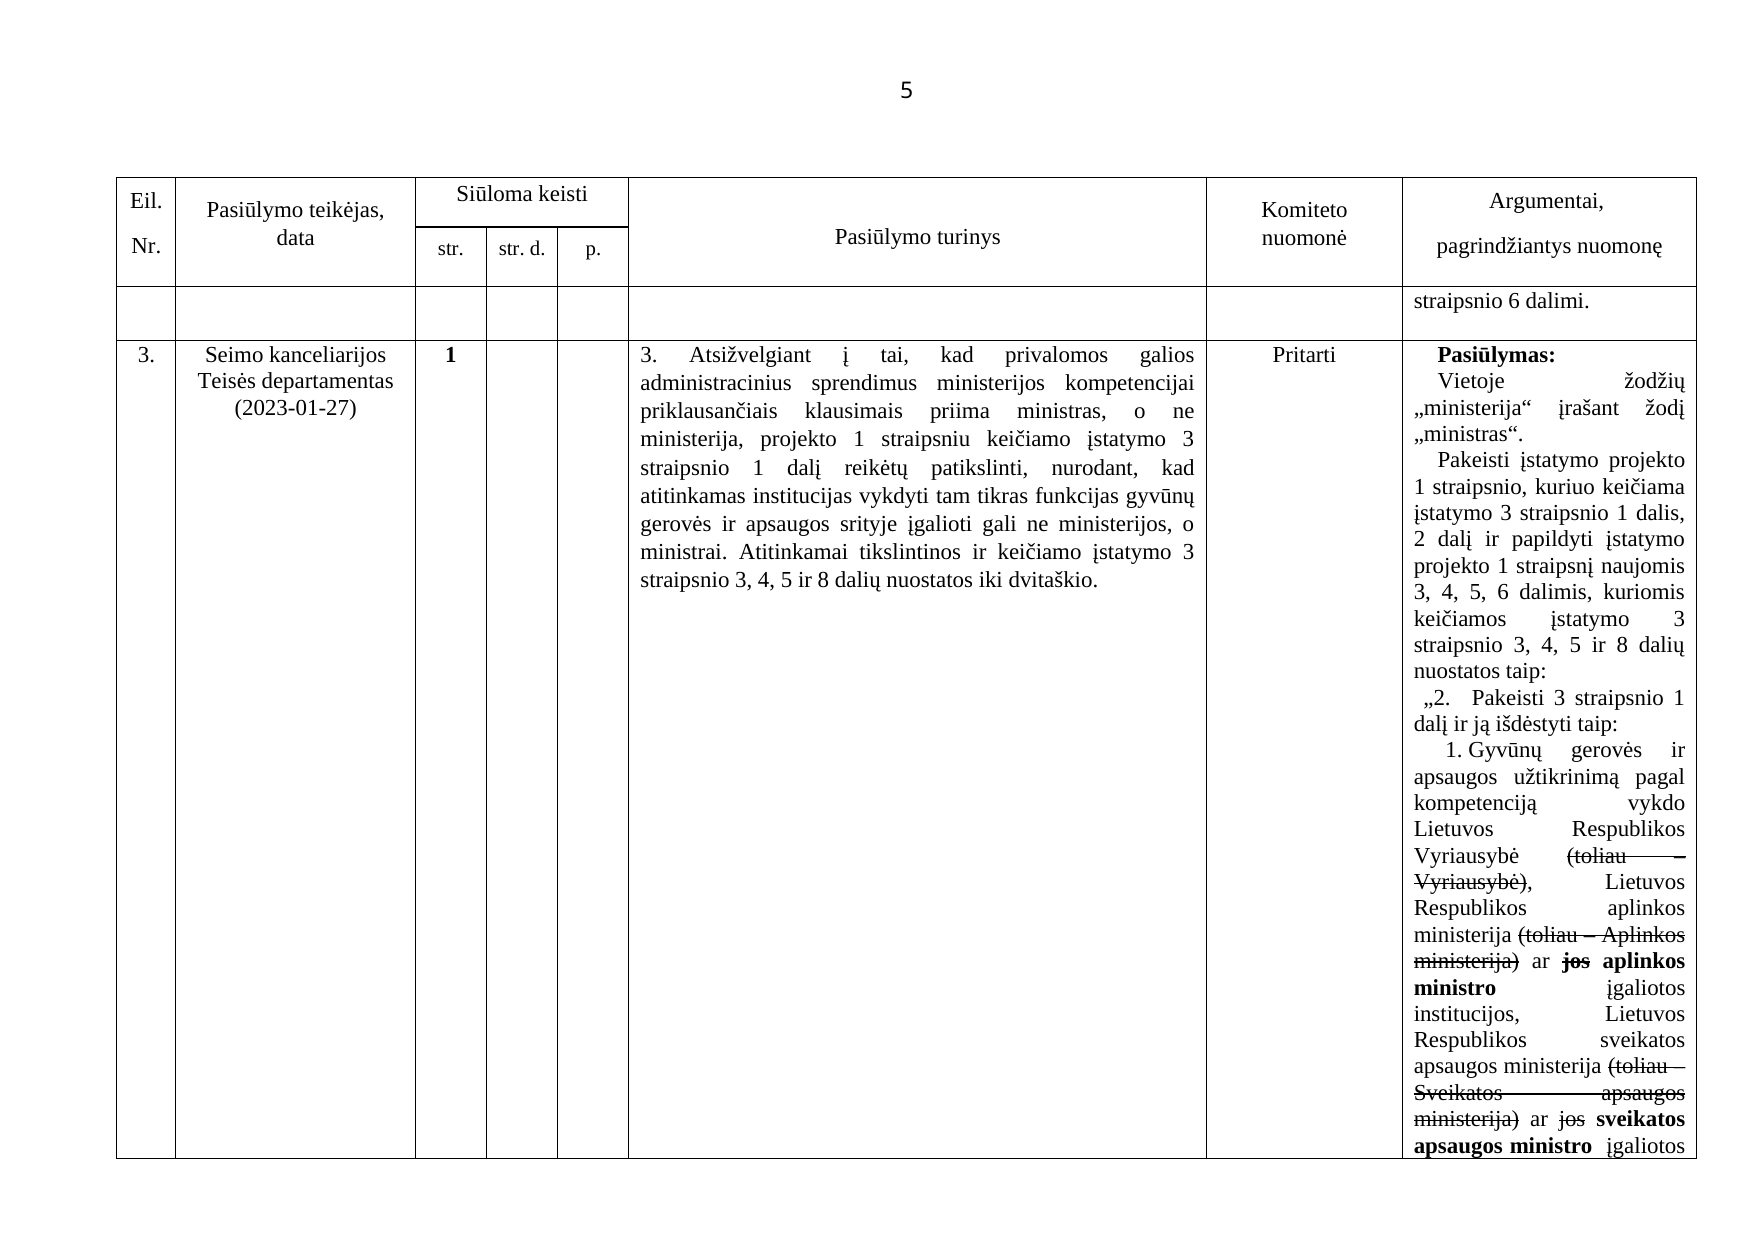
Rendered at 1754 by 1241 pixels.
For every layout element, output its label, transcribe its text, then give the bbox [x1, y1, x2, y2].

table_cell [117, 287, 175, 340]
table_cell str. [416, 228, 486, 286]
table_cell [487, 341, 557, 1158]
table_header Komiteto nuomonė [1207, 178, 1402, 286]
table_cell Seimo kanceliarijos Teisės departamentas (2023-01-27) [176, 341, 415, 1158]
table_cell [629, 287, 1206, 340]
table_header Eil. Nr. [117, 178, 175, 286]
table_cell [558, 287, 628, 340]
table_cell [176, 287, 415, 340]
table_cell straipsnio 6 dalimi. [1403, 287, 1696, 340]
table_cell [487, 287, 557, 340]
table_cell Pritarti [1207, 341, 1402, 1158]
table_cell 3. Atsižvelgiant į tai, kad privalomos galios administracinius sprendimus ministerijos kompetencijai priklausančiais klausimais priima ministras, o ne ministerija, projekto 1 straipsniu keičiamo įstatymo 3 straipsnio 1 dalį reikėtų patikslinti, nurodant, kad atitinkamas institucijas vykdyti tam tikras funkcijas gyvūnų gerovės ir apsaugos srityje įgalioti gali ne ministerijos, o ministrai. Atitinkamai tikslintinos ir keičiamo įstatymo 3 straipsnio 3, 4, 5 ir 8 dalių nuostatos iki dvitaškio. [629, 341, 1206, 1158]
table_header Pasiūlymo teikėjas, data [176, 178, 415, 286]
table_header Argumentai, pagrindžiantys nuomonę [1403, 178, 1696, 286]
table_cell 1 [416, 341, 486, 1158]
table_cell str. d. [487, 228, 557, 286]
table_header Siūloma keisti [416, 178, 628, 226]
table_cell Pasiūlymas: Vietoje žodžių „ministerija“ įrašant žodį „ministras“. Pakeisti įstatymo projekto 1 straipsnio, kuriuo keičiama įstatymo 3 straipsnio 1 dalis, 2 dalį ir papildyti įstatymo projekto 1 straipsnį naujomis 3, 4, 5, 6 dalimis, kuriomis keičiamos įstatymo 3 straipsnio 3, 4, 5 ir 8 dalių nuostatos taip: „2. Pakeisti 3 straipsnio 1 dalį ir ją išdėstyti taip: 1. Gyvūnų gerovės ir apsaugos užtikrinimą pagal kompetenciją vykdo Lietuvos Respublikos Vyriausybė (toliau – Vyriausybė), Lietuvos Respublikos aplinkos ministerija (toliau – Aplinkos ministerija) ar jos aplinkos ministro įgaliotos institucijos, Lietuvos Respublikos sveikatos apsaugos ministerija (toliau – Sveikatos apsaugos ministerija) ar jos sveikatos apsaugos ministro įgaliotos [1403, 341, 1696, 1158]
table_cell [416, 287, 486, 340]
table_cell [1207, 287, 1402, 340]
table_cell [558, 341, 628, 1158]
table_cell 3. [117, 341, 175, 1158]
table_cell p. [558, 228, 628, 286]
table_header Pasiūlymo turinys [629, 178, 1206, 286]
